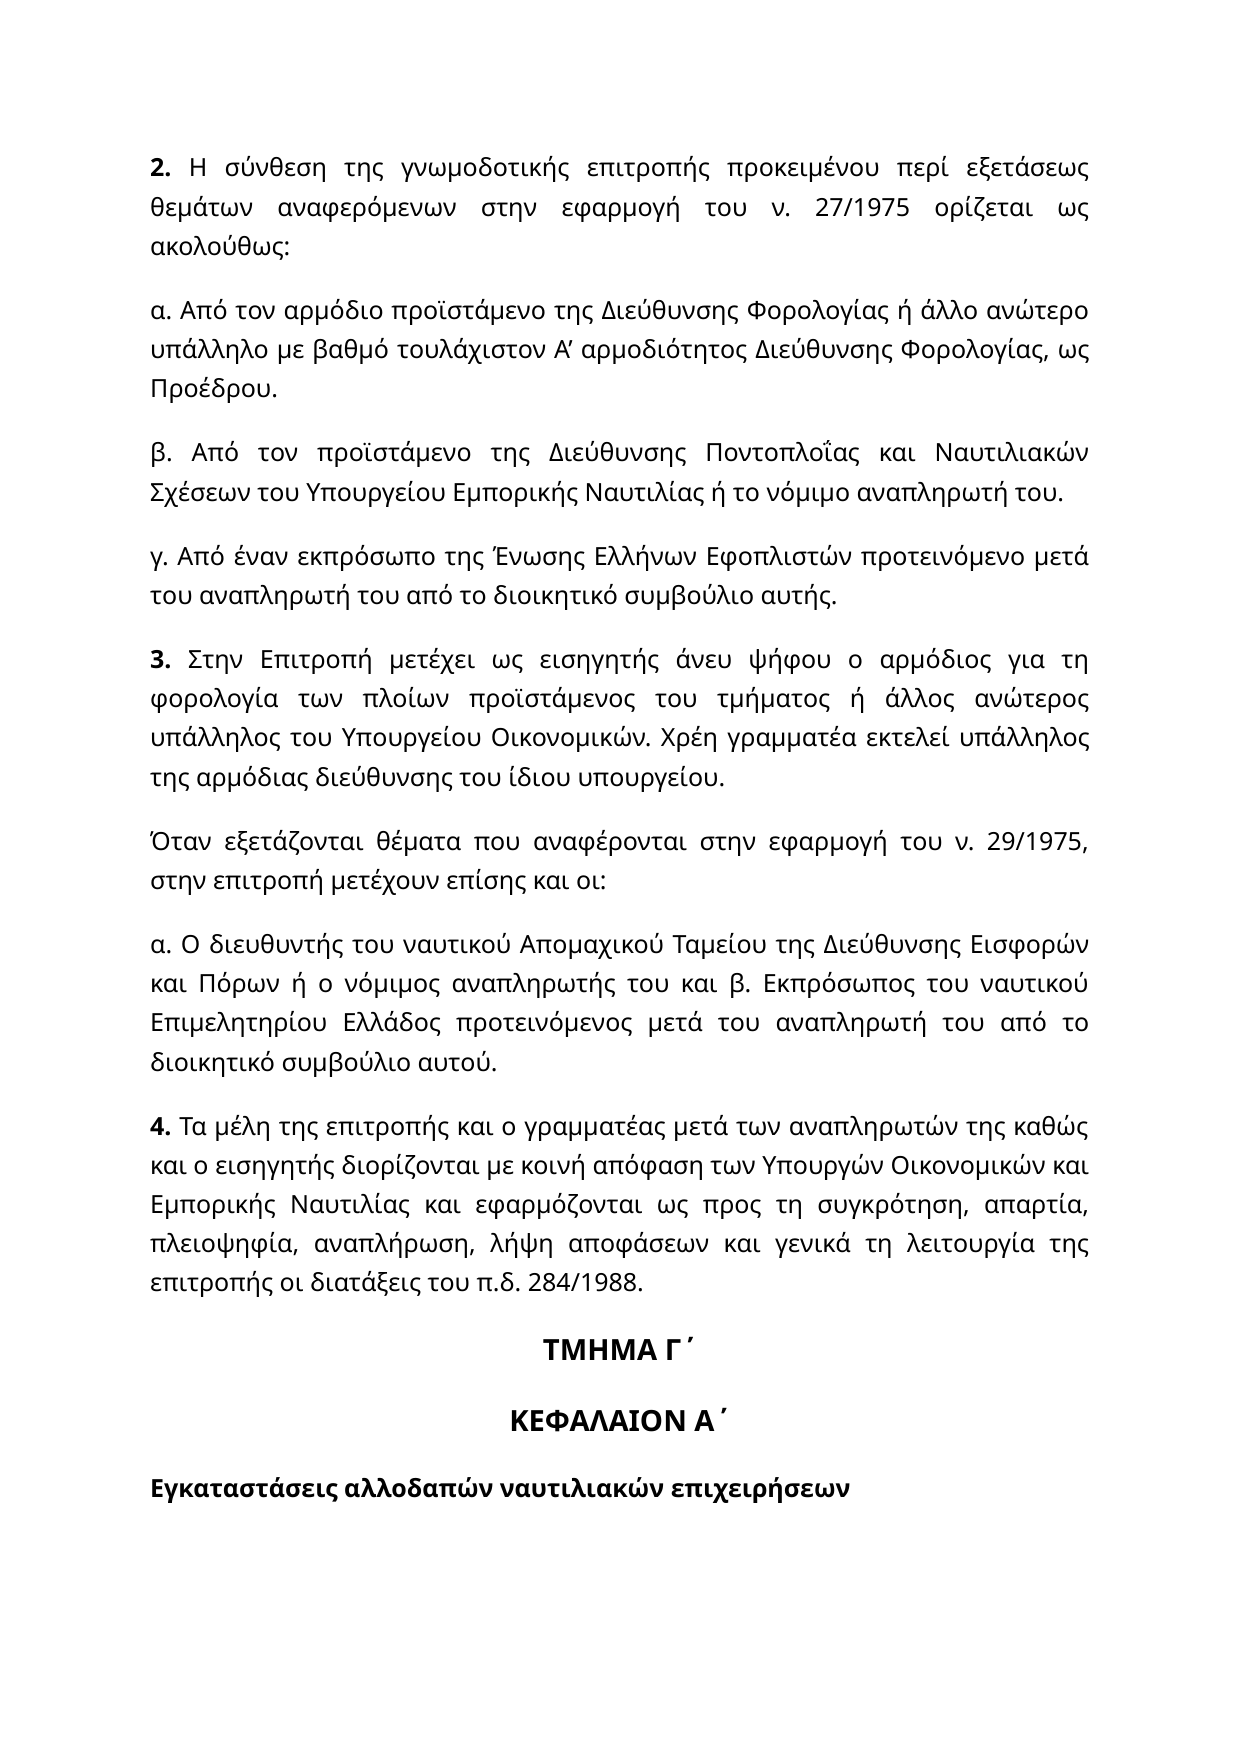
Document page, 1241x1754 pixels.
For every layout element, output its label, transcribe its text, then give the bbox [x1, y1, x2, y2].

text β. Από τον προϊστάμενο της Διεύθυνσης Ποντοπλοΐας και Ναυτιλιακών Σχέσεων του Υπουργείου Εμπορικής Ναυτιλίας ή το νόμιμο αναπληρωτή του. [150, 435, 1090, 508]
subtitle ΤΜΗΜΑ Γ΄ [150, 1329, 1090, 1369]
text 2. Η σύνθεση της γνωμοδοτικής επιτροπής προκειμένου περί εξετάσεως θεμάτων αναφερόμενων στην εφαρμογή του ν. 27/1975 ορίζεται ως ακολούθως: [150, 150, 1090, 262]
text γ. Από έναν εκπρόσωπο της Ένωσης Ελλήνων Εφοπλιστών προτεινόμενο μετά του αναπληρωτή του από το διοικητικό συμβούλιο αυτής. [150, 538, 1090, 612]
text α. Από τον αρμόδιο προϊστάμενο της Διεύθυνσης Φορολογίας ή άλλο ανώτερο υπάλληλο με βαθμό τουλάχιστον Α’ αρμοδιότητος Διεύθυνσης Φορολογίας, ως Προέδρου. [150, 292, 1090, 405]
text 3. Στην Επιτροπή μετέχει ως εισηγητής άνευ ψήφου ο αρμόδιος για τη φορολογία των πλοίων προϊστάμενος του τμήματος ή άλλος ανώτερος υπάλληλος του Υπουργείου Οικονομικών. Χρέη γραμματέα εκτελεί υπάλληλος της αρμόδιας διεύθυνσης του ίδιου υπουργείου. [150, 642, 1090, 793]
text Εγκαταστάσεις αλλοδαπών ναυτιλιακών επιχειρήσεων [150, 1470, 1090, 1504]
subtitle ΚΕΦΑΛΑΙΟΝ Α΄ [150, 1400, 1090, 1439]
text 4. Τα μέλη της επιτροπής και ο γραμματέας μετά των αναπληρωτών της καθώς και ο εισηγητής διορίζονται με κοινή απόφαση των Υπουργών Οικονομικών και Εμπορικής Ναυτιλίας και εφαρμόζονται ως προς τη συγκρότηση, απαρτία, πλειοψηφία, αναπλήρωση, λήψη αποφάσεων και γενικά τη λειτουργία της επιτροπής οι διατάξεις του π.δ. 284/1988. [150, 1108, 1090, 1299]
text Όταν εξετάζονται θέματα που αναφέρονται στην εφαρμογή του ν. 29/1975, στην επιτροπή μετέχουν επίσης και οι: [150, 823, 1090, 897]
text α. Ο διευθυντής του ναυτικού Απομαχικού Ταμείου της Διεύθυνσης Εισφορών και Πόρων ή ο νόμιμος αναπληρωτής του και β. Εκπρόσωπος του ναυτικού Επιμελητηρίου Ελλάδος προτεινόμενος μετά του αναπληρωτή του από το διοικητικό συμβούλιο αυτού. [150, 927, 1090, 1078]
